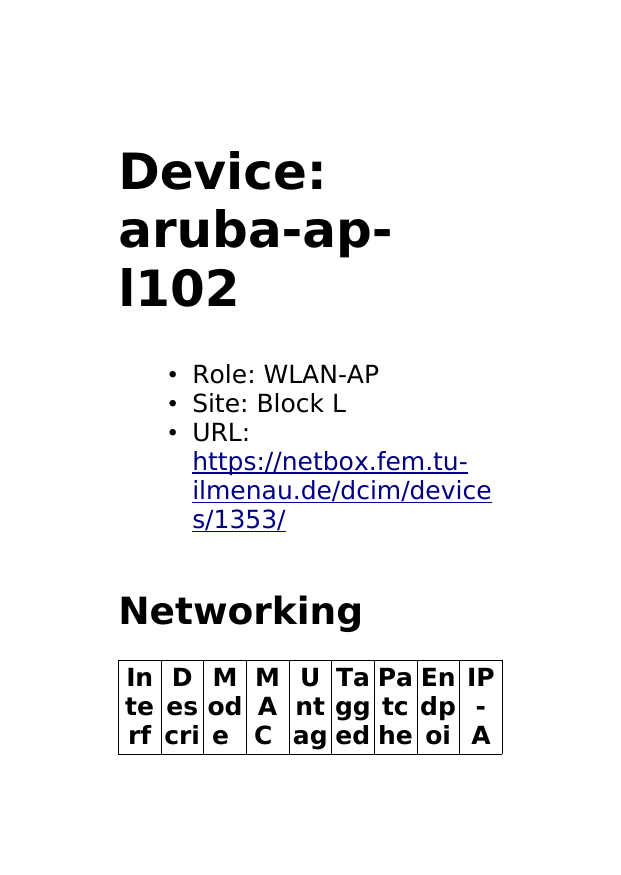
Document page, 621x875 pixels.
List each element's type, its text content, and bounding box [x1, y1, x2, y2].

table_header MAC [247, 661, 289, 754]
subtitle Networking [118, 589, 502, 633]
table_header Descri [162, 661, 203, 754]
table_header Untag [290, 661, 331, 754]
table_header Tagged [332, 661, 374, 754]
list URL: https://netbox.fem.tu-ilmenau.de/dcim/devices/1353/ [177, 418, 502, 535]
subtitle Device: aruba-ap-l102 [118, 143, 502, 318]
table_header IP-A [460, 661, 502, 754]
list Role: WLAN-AP [177, 360, 502, 389]
table_header Interf [119, 661, 161, 754]
table_header Patche [375, 661, 417, 754]
table_header Mode [204, 661, 246, 754]
table_header Endpoi [418, 661, 459, 754]
list Site: Block L [177, 389, 502, 418]
